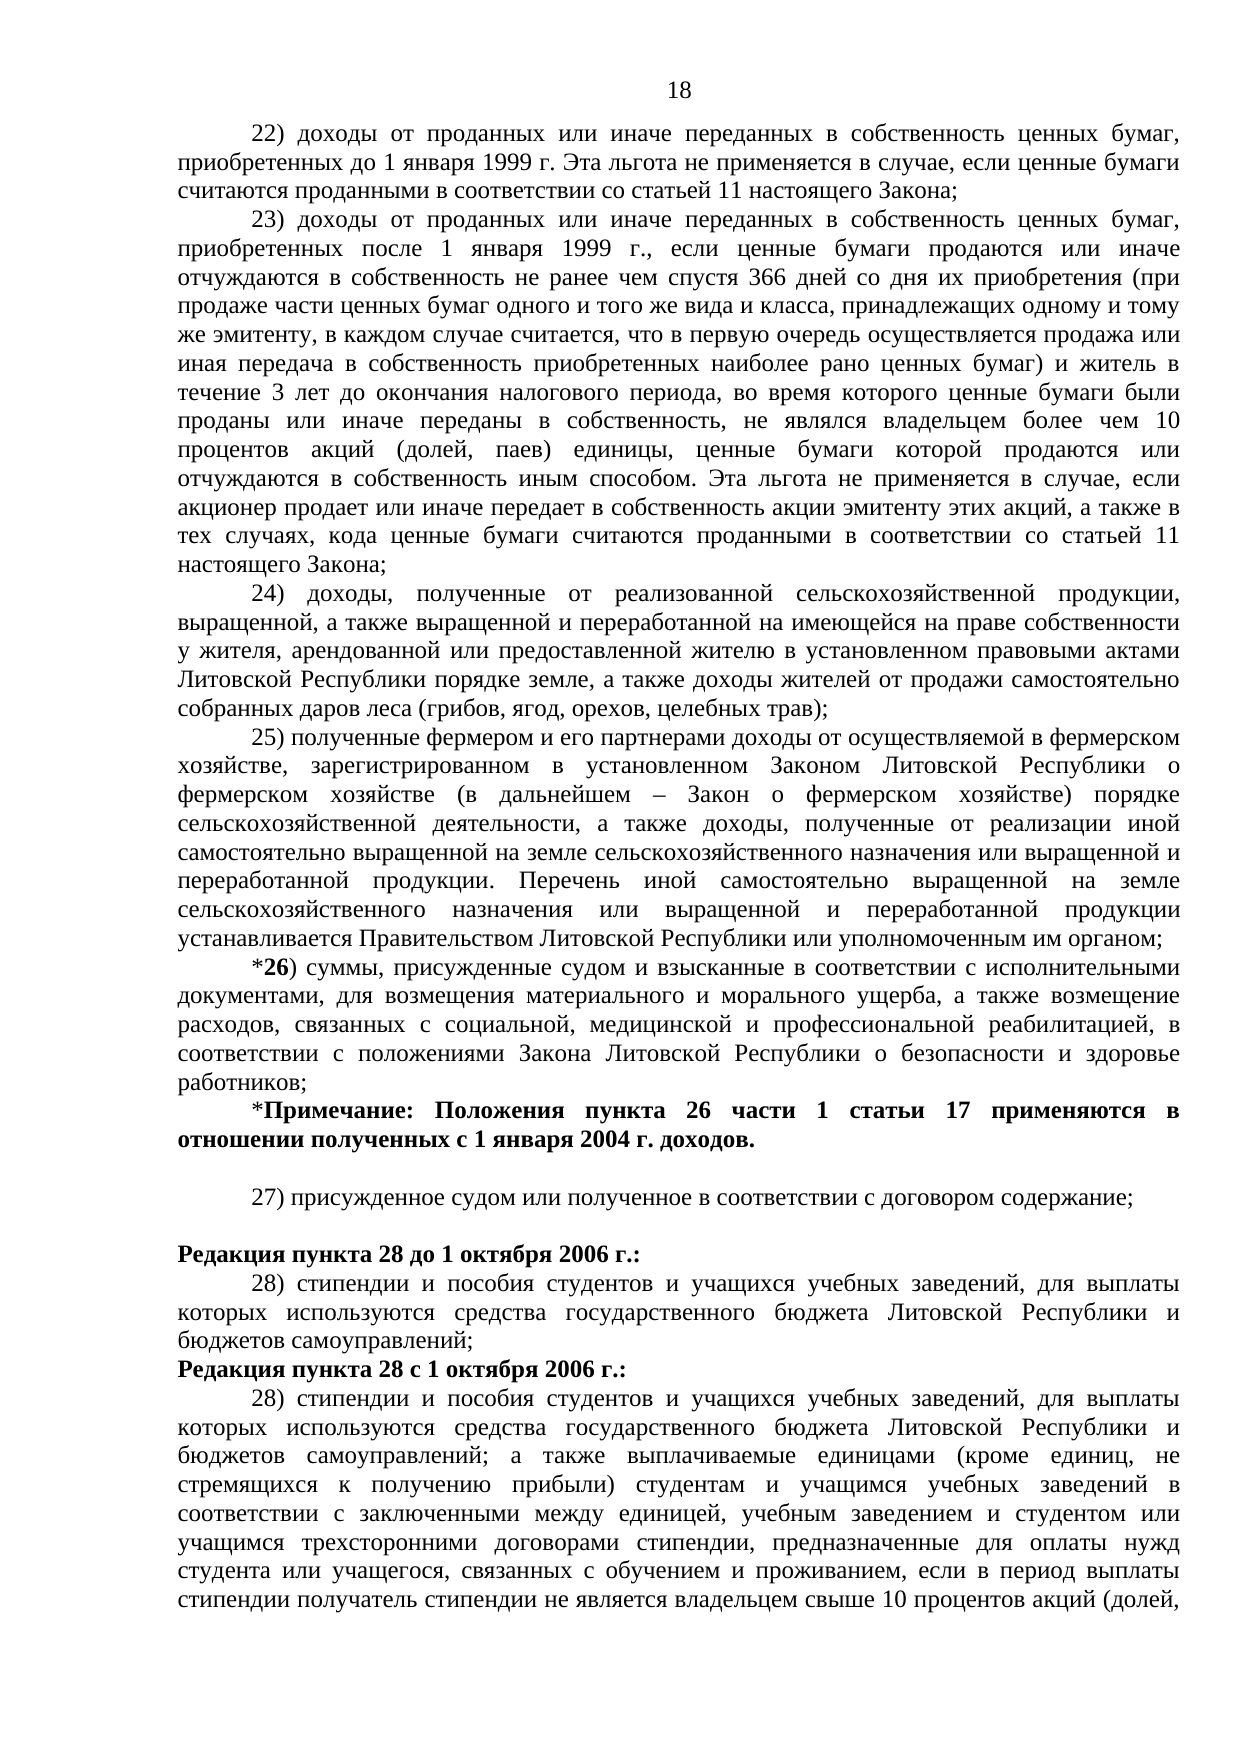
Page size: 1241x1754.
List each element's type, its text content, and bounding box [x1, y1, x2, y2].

text 22) доходы от проданных или иначе переданных в собственность ценных бумаг, приобретенных до 1 января 1999 г. Эта льгота не применяется в случае, если ценные бумаги считаются проданными в соответствии со статьей 11 настоящего Закона; [177, 118, 1181, 204]
text 24) доходы, полученные от реализованной сельскохозяйственной продукции, выращенной, а также выращенной и переработанной на имеющейся на праве собственности у жителя, арендованной или предоставленной жителю в установленном правовыми актами Литовской Республики порядке земле, а также доходы жителей от продажи самостоятельно собранных даров леса (грибов, ягод, орехов, целебных трав); [177, 578, 1181, 722]
text 28) стипендии и пособия студентов и учащихся учебных заведений, для выплаты которых используются средства государственного бюджета Литовской Республики и бюджетов самоуправлений; [177, 1268, 1181, 1354]
text *26) суммы, присужденные судом и взысканные в соответствии с исполнительными документами, для возмещения материального и морального ущерба, а также возмещение расходов, связанных с социальной, медицинской и профессиональной реабилитацией, в соответствии с положениями Закона Литовской Республики о безопасности и здоровье работников; [177, 952, 1181, 1096]
text Редакция пункта 28 до 1 октября 2006 г.: [177, 1239, 1181, 1268]
text 25) полученные фермером и его партнерами доходы от осуществляемой в фермерском хозяйстве, зарегистрированном в установленном Законом Литовской Республики о фермерском хозяйстве (в дальнейшем – Закон о фермерском хозяйстве) порядке сельскохозяйственной деятельности, а также доходы, полученные от реализации иной самостоятельно выращенной на земле сельскохозяйственного назначения или выращенной и переработанной продукции. Перечень иной самостоятельно выращенной на земле сельскохозяйственного назначения или выращенной и переработанной продукции устанавливается Правительством Литовской Республики или уполномоченным им органом; [177, 722, 1181, 952]
text 27) присужденное судом или полученное в соответствии с договором содержание; [177, 1182, 1181, 1211]
text 23) доходы от проданных или иначе переданных в собственность ценных бумаг, приобретенных после 1 января 1999 г., если ценные бумаги продаются или иначе отчуждаются в собственность не ранее чем спустя 366 дней со дня их приобретения (при продаже части ценных бумаг одного и того же вида и класса, принадлежащих одному и тому же эмитенту, в каждом случае считается, что в первую очередь осуществляется продажа или иная передача в собственность приобретенных наиболее рано ценных бумаг) и житель в течение 3 лет до окончания налогового периода, во время которого ценные бумаги были проданы или иначе переданы в собственность, не являлся владельцем более чем 10 процентов акций (долей, паев) единицы, ценные бумаги которой продаются или отчуждаются в собственность иным способом. Эта льгота не применяется в случае, если акционер продает или иначе передает в собственность акции эмитенту этих акций, а также в тех случаях, кода ценные бумаги считаются проданными в соответствии со статьей 11 настоящего Закона; [177, 204, 1181, 578]
text 28) стипендии и пособия студентов и учащихся учебных заведений, для выплаты которых используются средства государственного бюджета Литовской Республики и бюджетов самоуправлений; а также выплачиваемые единицами (кроме единиц, не стремящихся к получению прибыли) студентам и учащимся учебных заведений в соответствии с заключенными между единицей, учебным заведением и студентом или учащимся трехсторонними договорами стипендии, предназначенные для оплаты нужд студента или учащегося, связанных с обучением и проживанием, если в период выплаты стипендии получатель стипендии не является владельцем свыше 10 процентов акций (долей, [177, 1383, 1181, 1613]
text *Примечание: Положения пункта 26 части 1 статьи 17 применяются в отношении полученных с 1 января 2004 г. доходов. [177, 1096, 1181, 1153]
text Редакция пункта 28 с 1 октября 2006 г.: [177, 1354, 1181, 1383]
